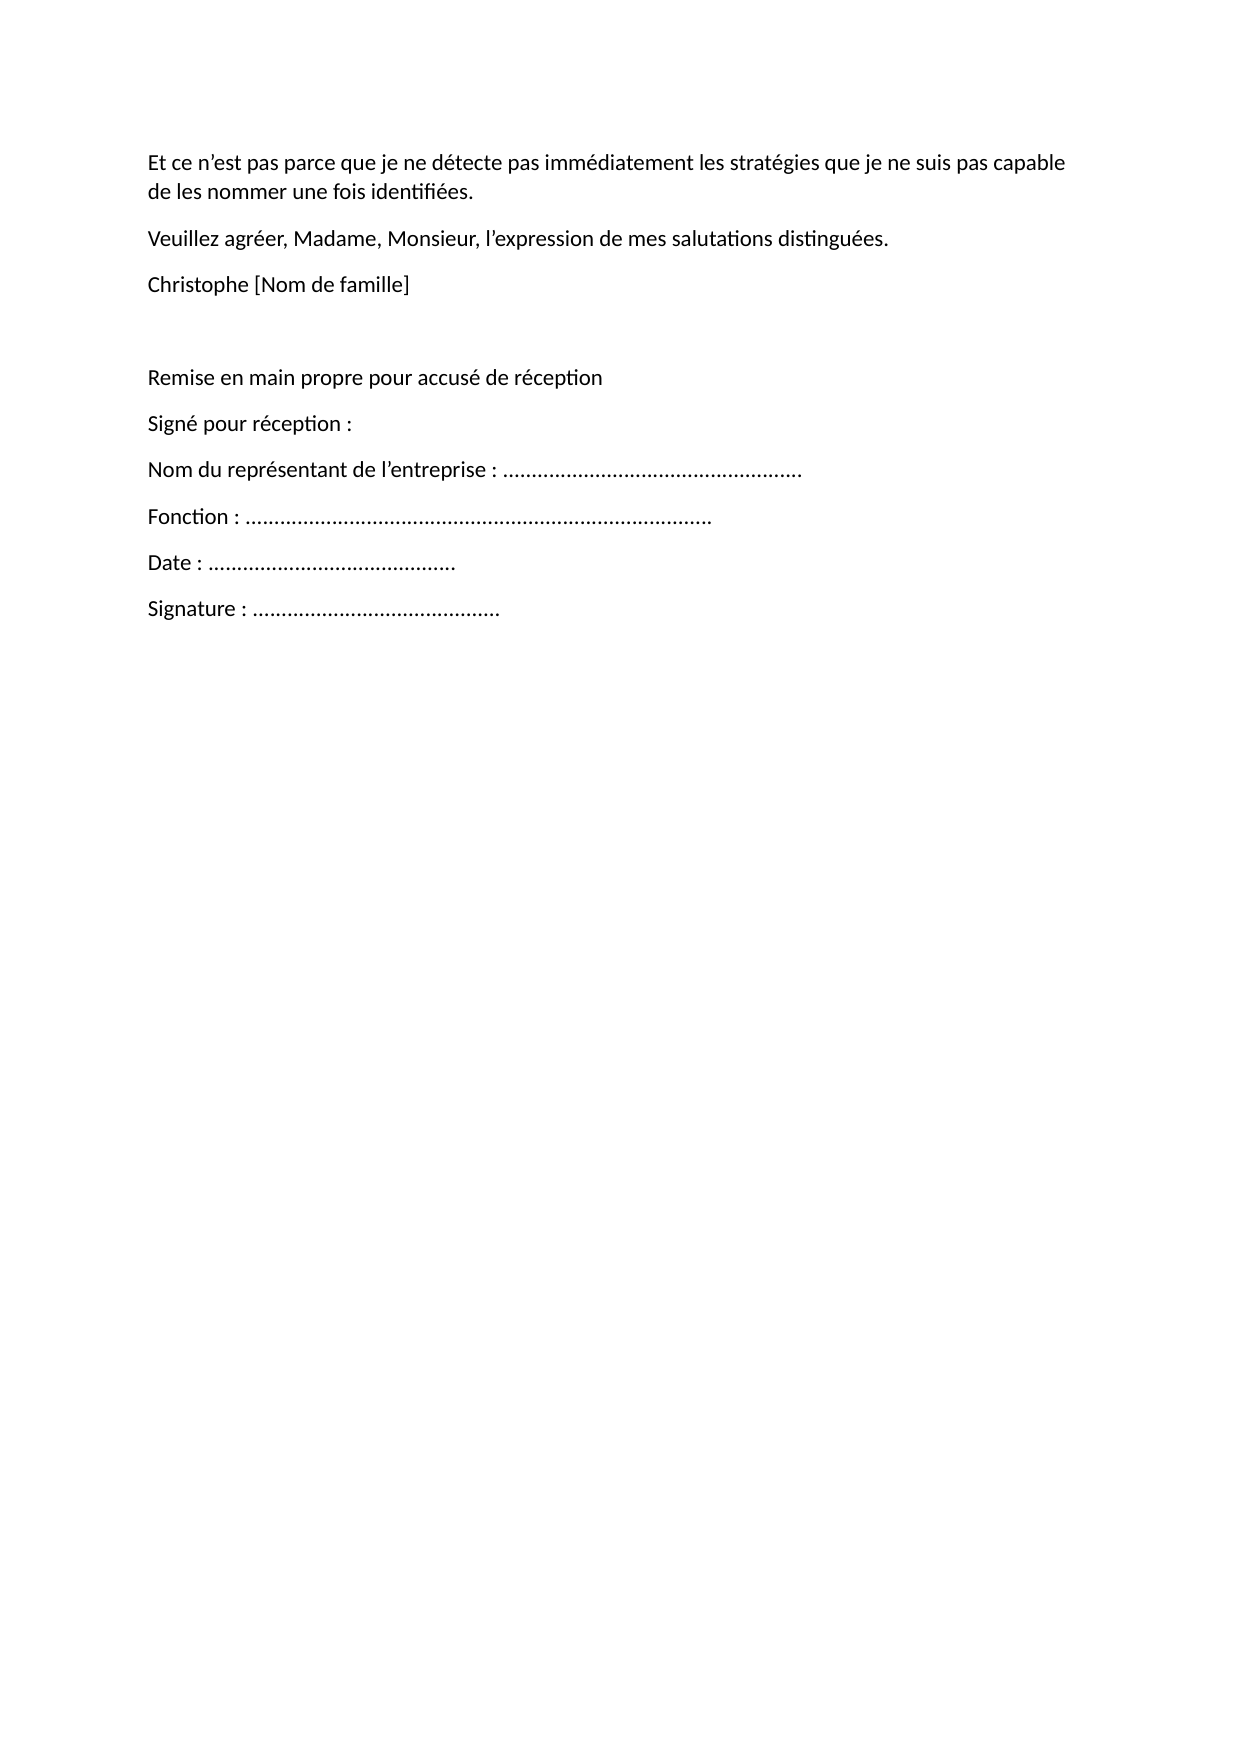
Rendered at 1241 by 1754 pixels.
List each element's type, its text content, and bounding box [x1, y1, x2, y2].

text Fonction : ................................................................................. [148, 502, 1093, 530]
text Christophe [Nom de famille] [148, 270, 1093, 298]
text Veuillez agréer, Madame, Monsieur, l’expression de mes salutations distinguées. [148, 224, 1093, 252]
text Signé pour réception : [148, 409, 1093, 437]
text Date : ........................................... [148, 548, 1093, 576]
text Remise en main propre pour accusé de réception [148, 363, 1093, 391]
text Nom du représentant de l’entreprise : .................................................... [148, 455, 1093, 483]
text Signature : ........................................... [148, 594, 1093, 622]
text Et ce n’est pas parce que je ne détecte pas immédiatement les stratégies que je ne suis pas capable de les nommer une fois identifiées. [148, 148, 1093, 205]
